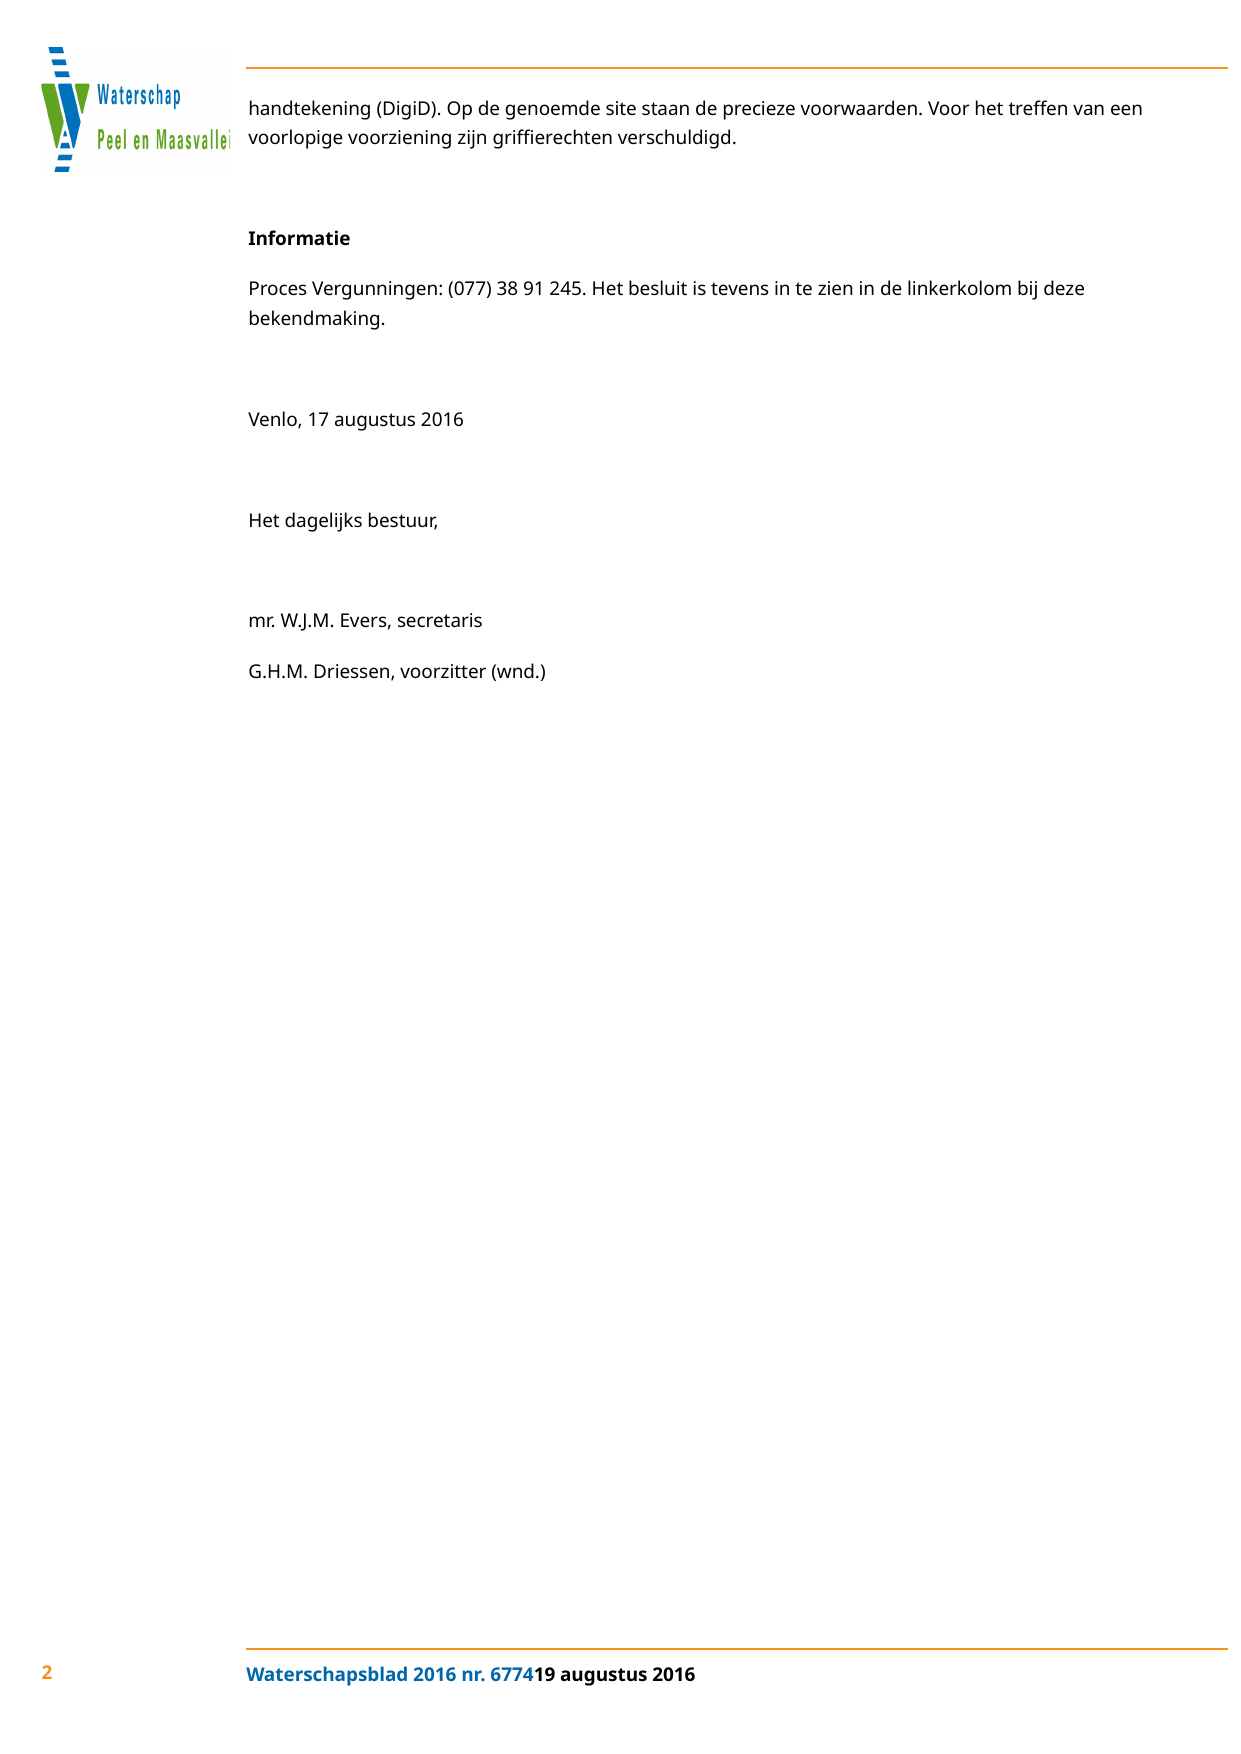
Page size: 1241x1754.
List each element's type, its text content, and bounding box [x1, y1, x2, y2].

text mr. W.J.M. Evers, secretaris [248, 608, 1152, 633]
picture [41, 47, 231, 172]
text handtekening (DigiD). Op de genoemde site staan de precieze voorwaarden. Voor het treffen van een voorlopige voorziening zijn griffierechten verschuldigd. [248, 95, 1152, 150]
text Proces Vergunningen: (077) 38 91 245. Het besluit is tevens in te zien in de linkerkolom bij deze bekendmaking. [248, 276, 1152, 331]
text Informatie [248, 225, 1152, 251]
text G.H.M. Driessen, voorzitter (wnd.) [248, 658, 1152, 684]
text Het dagelijks bestuur, [248, 507, 1152, 533]
text Venlo, 17 augustus 2016 [248, 406, 1152, 432]
